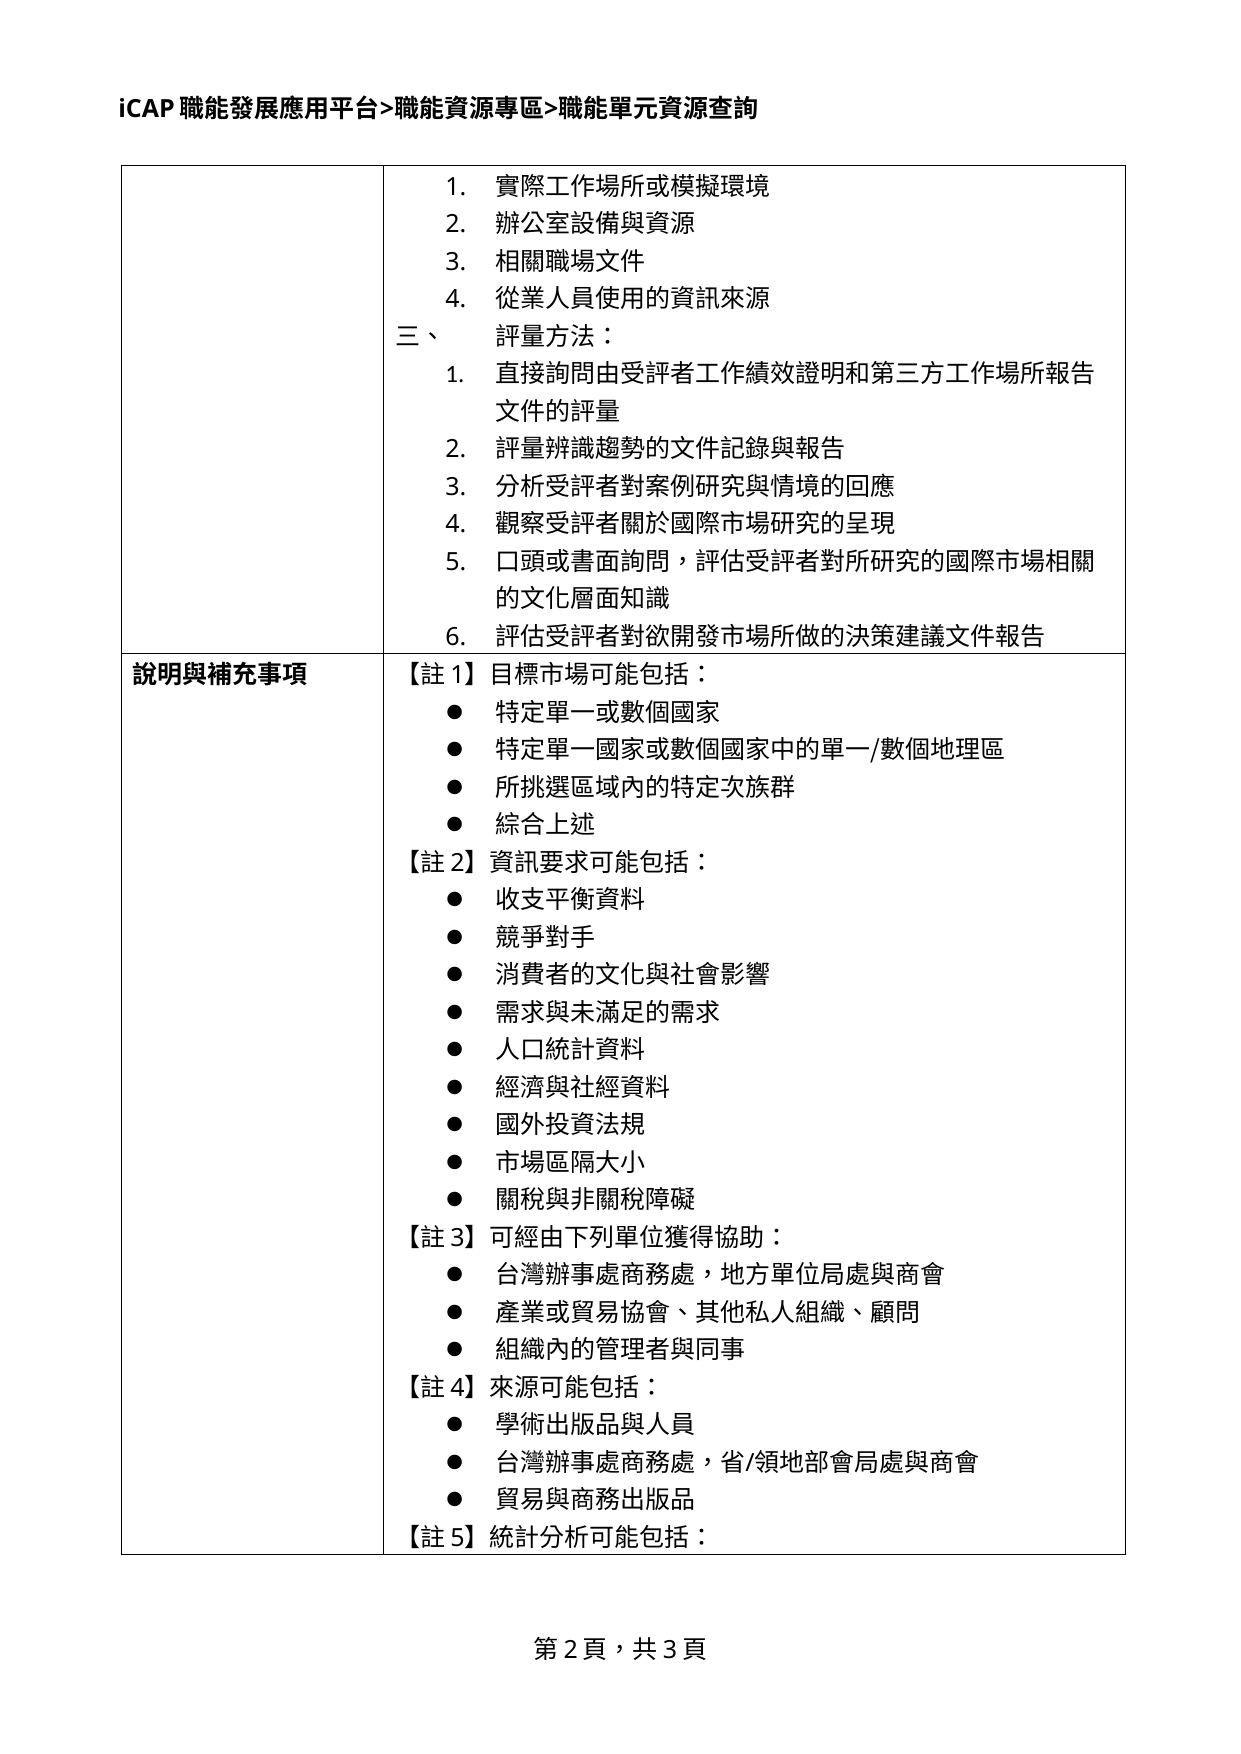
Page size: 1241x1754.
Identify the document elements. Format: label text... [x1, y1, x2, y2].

table_cell 【註1】目標市場可能包括： 特定單一或數個國家 特定單一國家或數個國家中的單一/數個地理區 所挑選區域內的特定次族群 綜合上述 【註2】資訊要求可能包括： 收支平衡資料 競爭對手 消費者的文化與社會影響 需求與未滿足的需求 人口統計資料 經濟與社經資料 國外投資法規 市場區隔大小 關稅與非關稅障礙 【註3】可經由下列單位獲得協助： 台灣辦事處商務處，地方單位局處與商會 產業或貿易協會、其他私人組織、顧問 組織內的管理者與同事 【註4】來源可能包括： 學術出版品與人員 台灣辦事處商務處，省/領地部會局處與商會 貿易與商務出版品 【註5】統計分析可能包括： 集中趨勢量數 離散量數 變數的本質及之間的關聯程度 機率曲線常態分配 抽樣 時間數列分析 【註6】趨勢可能包括： 購買模式 需求與未滿足需求的改變 決策者/購買者的人口統計資料 進口相對於本地銷售 季節性變化 【註7】因果影響可能包括： 對台灣與台灣產品與服務的態度 消費者意識 與價值觀、信仰有關的文化考量 產品或服務目前的可取得性 經濟或社經因素 產品或服務在當地的替代方案 潛在消費者的觀感 【註8】做決策可能包括： 要採納的市場進入策略 選擇進一步深入研究的市場 欲開發的市場 【註9】相關人員可能包括： 組織執行長、董事會 市場研究的客戶 管理者或主管 行銷經理 [384, 654, 1125, 1554]
table_cell 評量之關鍵面向/能力證明之證據： 辨識並使用文件記錄目標市場的趨勢 分析資訊以證實趨勢 根據可取得的資料做決策 關於台灣、國際與地方相關法規的知識 評量所需情境與特定資源： 實際工作場所或模擬環境 辦公室設備與資源 相關職場文件 從業人員使用的資訊來源 評量方法： 直接詢問由受評者工作績效證明和第三方工作場所報告文件的評量 評量辨識趨勢的文件記錄與報告 分析受評者對案例研究與情境的回應 觀察受評者關於國際市場研究的呈現 口頭或書面詢問，評估受評者對所研究的國際市場相關的文化層面知識 評估受評者對欲開發市場所做的決策建議文件報告 [384, 166, 1125, 653]
table_cell [122, 166, 383, 653]
table_cell 說明與補充事項 [122, 654, 383, 1554]
